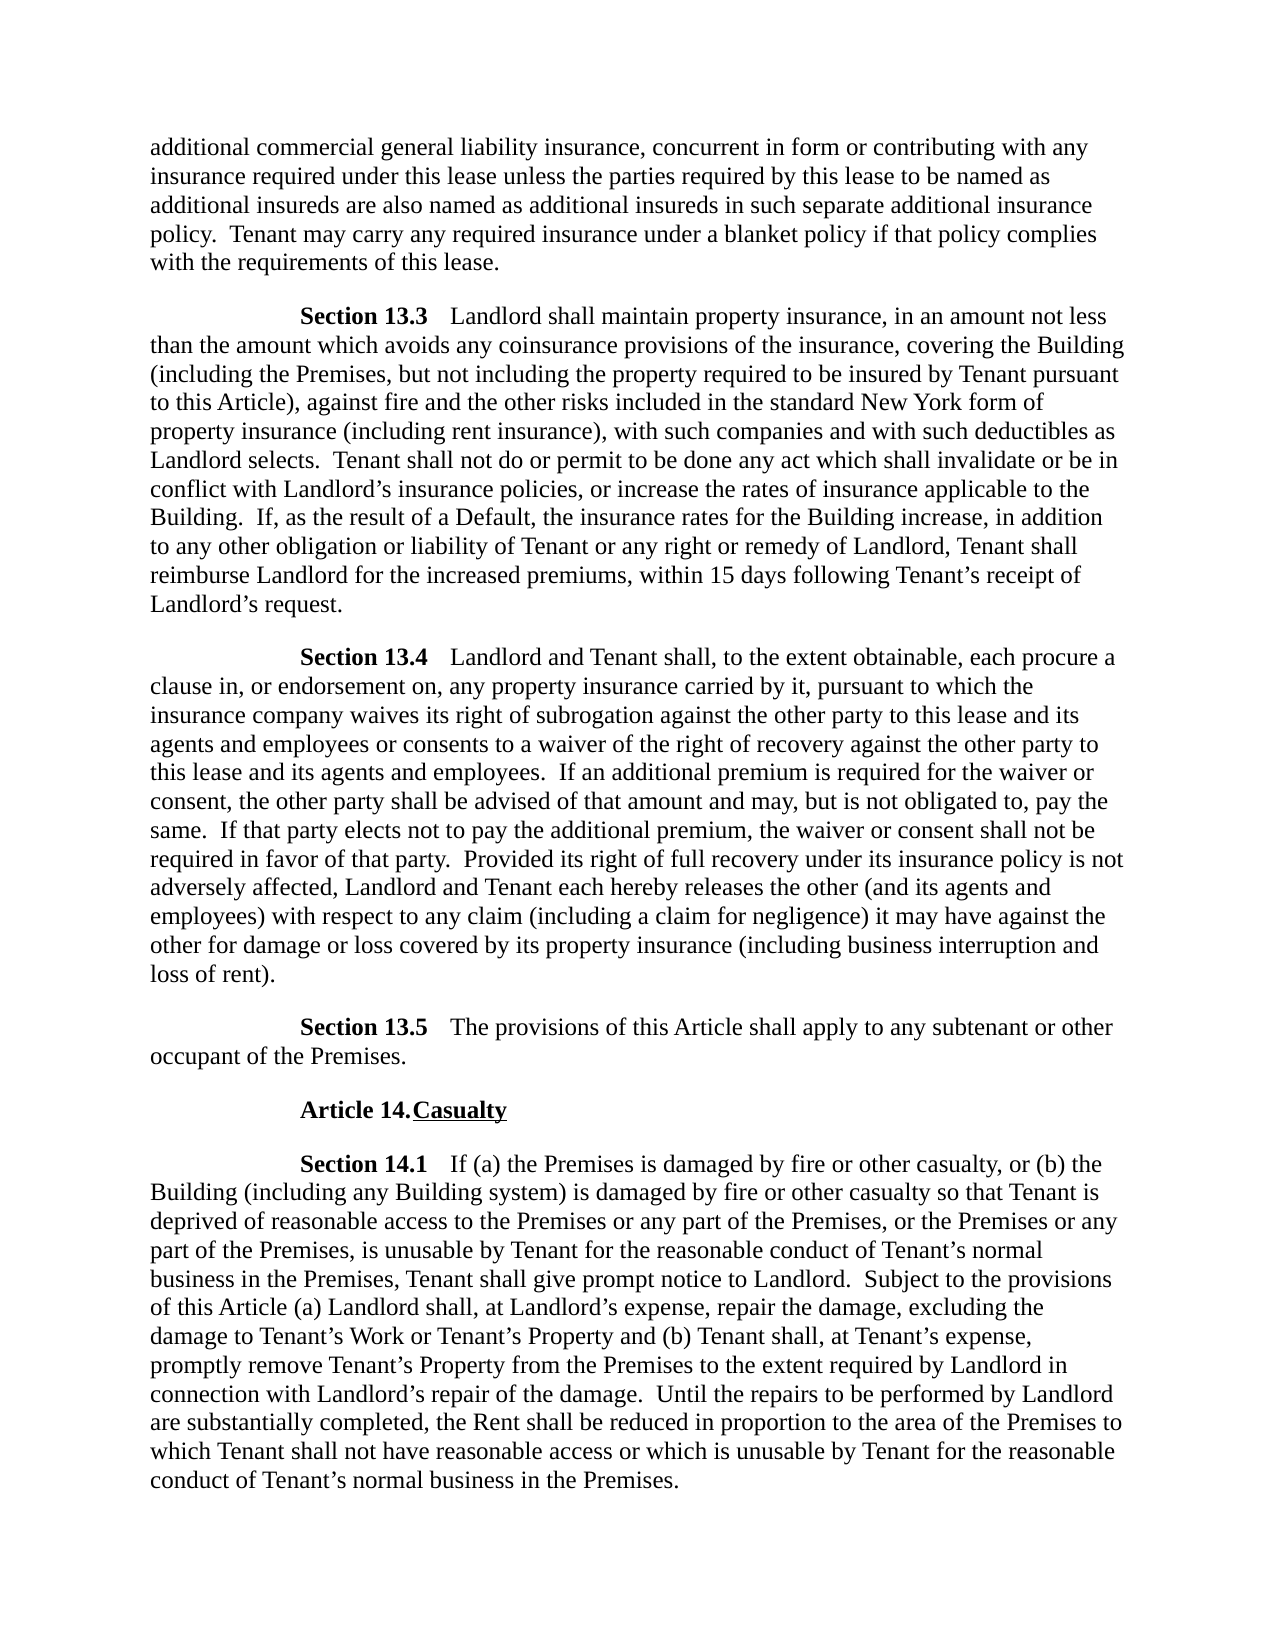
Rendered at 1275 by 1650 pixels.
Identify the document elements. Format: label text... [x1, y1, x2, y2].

subtitle additional commercial general liability insurance, concurrent in form or contributing with any insurance required under this lease unless the parties required by this lease to be named as additional insureds are also named as additional insureds in such separate additional insurance policy. Tenant may carry any required insurance under a blanket policy if that policy complies with the requirements of this lease. [150, 132, 1125, 276]
subtitle If (a) the Premises is damaged by fire or other casualty, or (b) the Building (including any Building system) is damaged by fire or other casualty so that Tenant is deprived of reasonable access to the Premises or any part of the Premises, or the Premises or any part of the Premises, is unusable by Tenant for the reasonable conduct of Tenant’s normal business in the Premises, Tenant shall give prompt notice to Landlord. Subject to the provisions of this Article (a) Landlord shall, at Landlord’s expense, repair the damage, excluding the damage to Tenant’s Work or Tenant’s Property and (b) Tenant shall, at Tenant’s expense, promptly remove Tenant’s Property from the Premises to the extent required by Landlord in connection with Landlord’s repair of the damage. Until the repairs to be performed by Landlord are substantially completed, the Rent shall be reduced in proportion to the area of the Premises to which Tenant shall not have reasonable access or which is unusable by Tenant for the reasonable conduct of Tenant’s normal business in the Premises. [150, 1149, 1125, 1494]
subtitle Landlord shall maintain property insurance, in an amount not less than the amount which avoids any coinsurance provisions of the insurance, covering the Building (including the Premises, but not including the property required to be insured by Tenant pursuant to this Article), against fire and the other risks included in the standard New York form of property insurance (including rent insurance), with such companies and with such deductibles as Landlord selects. Tenant shall not do or permit to be done any act which shall invalidate or be in conflict with Landlord’s insurance policies, or increase the rates of insurance applicable to the Building. If, as the result of a Default, the insurance rates for the Building increase, in addition to any other obligation or liability of Tenant or any right or remedy of Landlord, Tenant shall reimburse Landlord for the increased premiums, within 15 days following Tenant’s receipt of Landlord’s request. [150, 301, 1125, 617]
subtitle The provisions of this Article shall apply to any subtenant or other occupant of the Premises. [150, 1012, 1125, 1070]
subtitle Casualty [300, 1095, 1125, 1124]
subtitle Landlord and Tenant shall, to the extent obtainable, each procure a clause in, or endorsement on, any property insurance carried by it, pursuant to which the insurance company waives its right of subrogation against the other party to this lease and its agents and employees or consents to a waiver of the right of recovery against the other party to this lease and its agents and employees. If an additional premium is required for the waiver or consent, the other party shall be advised of that amount and may, but is not obligated to, pay the same. If that party elects not to pay the additional premium, the waiver or consent shall not be required in favor of that party. Provided its right of full recovery under its insurance policy is not adversely affected, Landlord and Tenant each hereby releases the other (and its agents and employees) with respect to any claim (including a claim for negligence) it may have against the other for damage or loss covered by its property insurance (including business interruption and loss of rent). [150, 642, 1125, 987]
